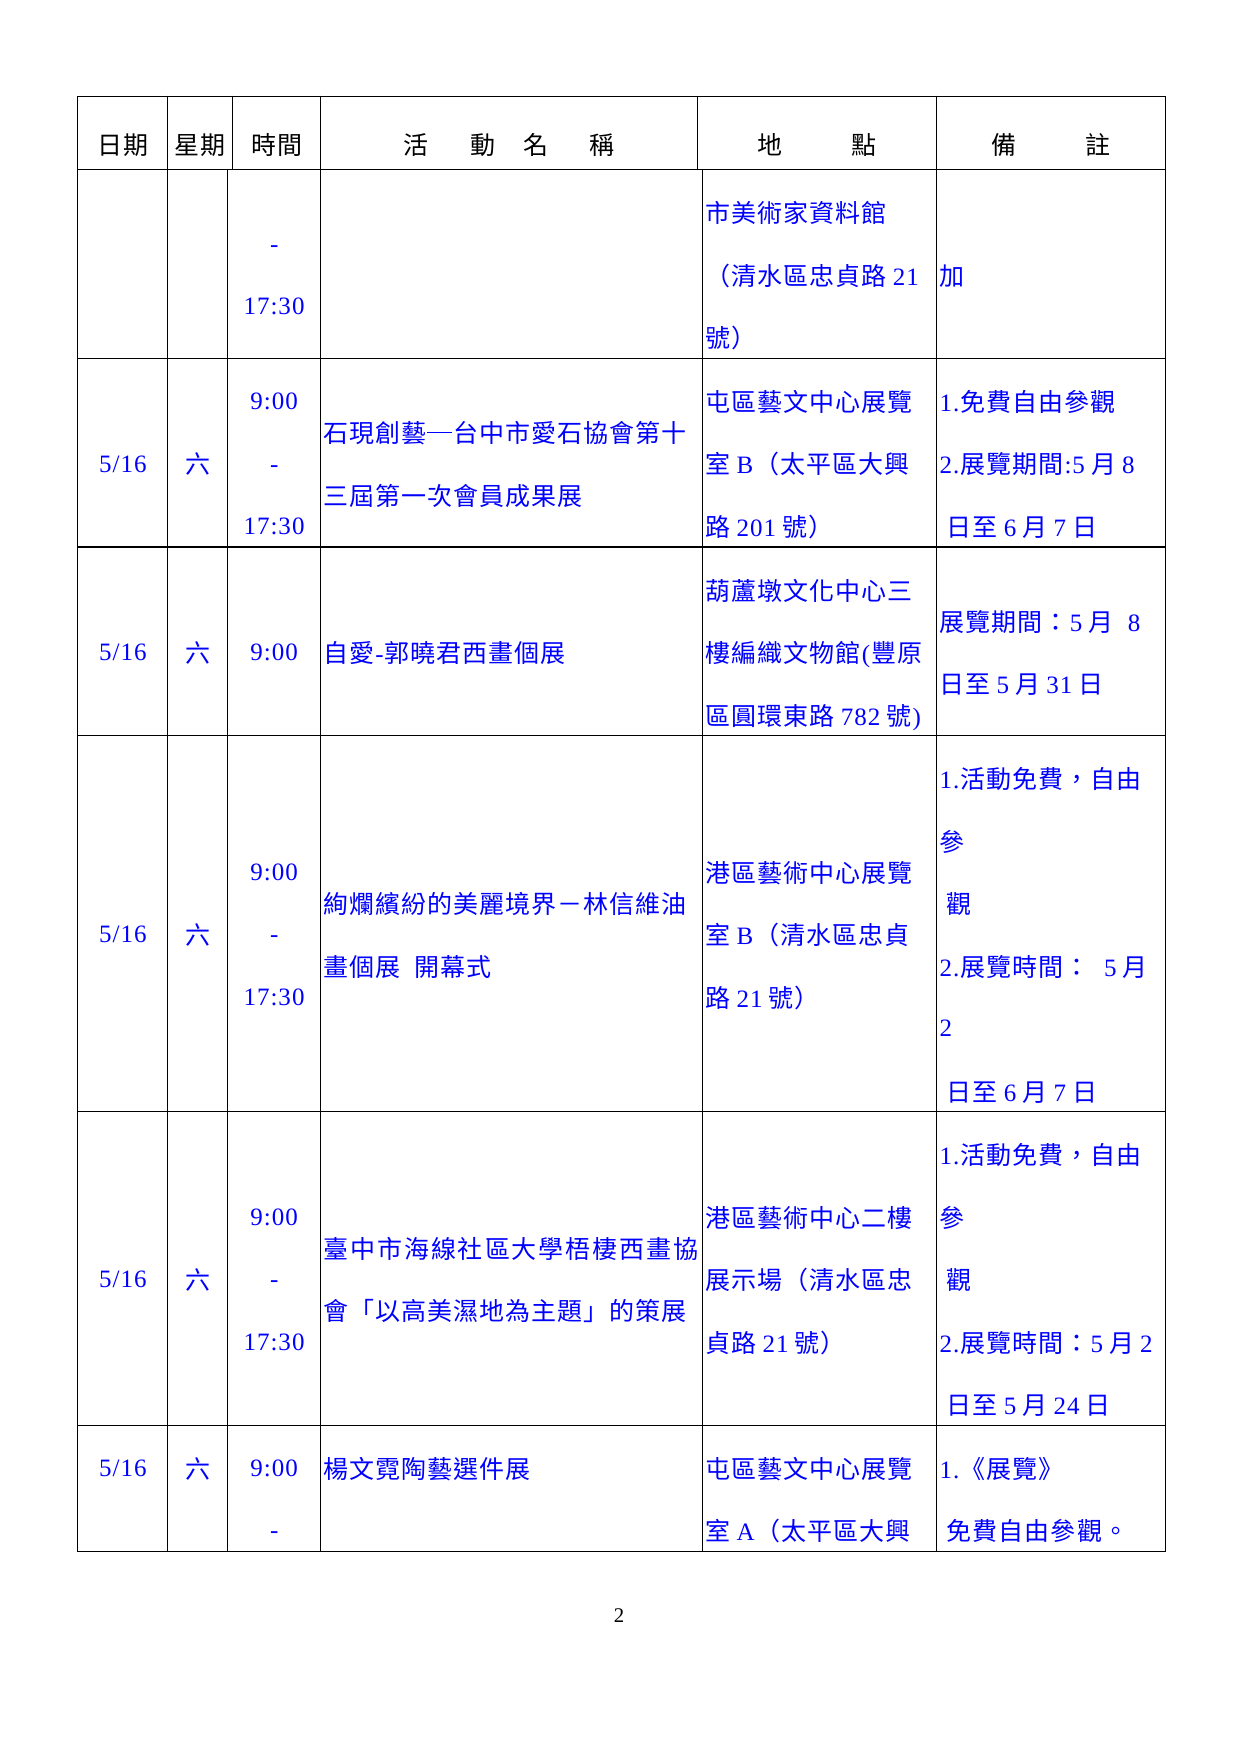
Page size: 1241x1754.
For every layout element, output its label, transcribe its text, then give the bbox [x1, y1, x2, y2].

table_header 時間 [233, 97, 320, 169]
table_cell 楊文霓陶藝選件展 [321, 1426, 702, 1551]
table_cell 市美術家資料館（清水區忠貞路21號） [703, 170, 936, 358]
table_cell [321, 170, 702, 358]
table_cell 六 [168, 1426, 227, 1551]
table_cell 9:00 [228, 1426, 320, 1551]
table_cell 港區藝術中心展覽室B（清水區忠貞路21號） [703, 736, 936, 1111]
table_header 備 註 [937, 97, 1165, 169]
table_cell 展覽期間：5月 8日至5月31日 [937, 548, 1165, 735]
table_header 地 點 [698, 97, 936, 169]
table_cell 5/16 [78, 1426, 167, 1551]
table_cell 絢爛繽紛的美麗境界－林信維油畫個展 開幕式 [321, 736, 702, 1111]
table_cell 5/16 [78, 1112, 167, 1424]
table_cell - 17:30 [228, 170, 320, 358]
table_cell 六 [168, 359, 227, 546]
table_cell 臺中市海線社區大學梧棲西畫協會「以高美濕地為主題」的策展 [321, 1112, 702, 1424]
table_cell 9:00 - 17:30 [228, 359, 320, 546]
table_cell 自愛-郭曉君西畫個展 [321, 548, 702, 735]
table_cell 1.活動免費，自由參 觀 2.展覽時間： 5月2 日至6月7日 [937, 736, 1165, 1111]
table_cell 屯區藝文中心展覽室A（太平區大興 [703, 1426, 936, 1551]
table_cell 屯區藝文中心展覽室B（太平區大興路201號） [703, 359, 936, 546]
table_cell 石現創藝─台中市愛石協會第十三屆第一次會員成果展 [321, 359, 702, 546]
table_header 星期 [168, 97, 232, 169]
table_cell 9:00 [228, 548, 320, 735]
table_cell 1.免費自由參觀 2.展覽期間:5月8 日至6月7日 [937, 359, 1165, 546]
table_cell 葫蘆墩文化中心三樓編織文物館(豐原區圓環東路782號) [703, 548, 936, 735]
table_cell 1.活動免費，自由參 觀 2.展覽時間：5月2 日至5月24日 [937, 1112, 1165, 1424]
table_cell 1.《展覽》 免費自由參觀。 [937, 1426, 1165, 1551]
table_cell 加 [937, 170, 1165, 358]
table_header 日期 [78, 97, 167, 169]
table_header 活 動 名 稱 [321, 97, 697, 169]
table_cell 港區藝術中心二樓展示場（清水區忠貞路21號） [703, 1112, 936, 1424]
table_cell 六 [168, 548, 227, 735]
table_cell 9:00 - 17:30 [228, 736, 320, 1111]
table_cell 9:00 - 17:30 [228, 1112, 320, 1424]
table_cell 六 [168, 1112, 227, 1424]
table_cell [78, 170, 167, 358]
table_cell 5/16 [78, 359, 167, 546]
table_cell 5/16 [78, 736, 167, 1111]
table_cell [168, 170, 227, 358]
table_cell 5/16 [78, 548, 167, 735]
table_cell 六 [168, 736, 227, 1111]
